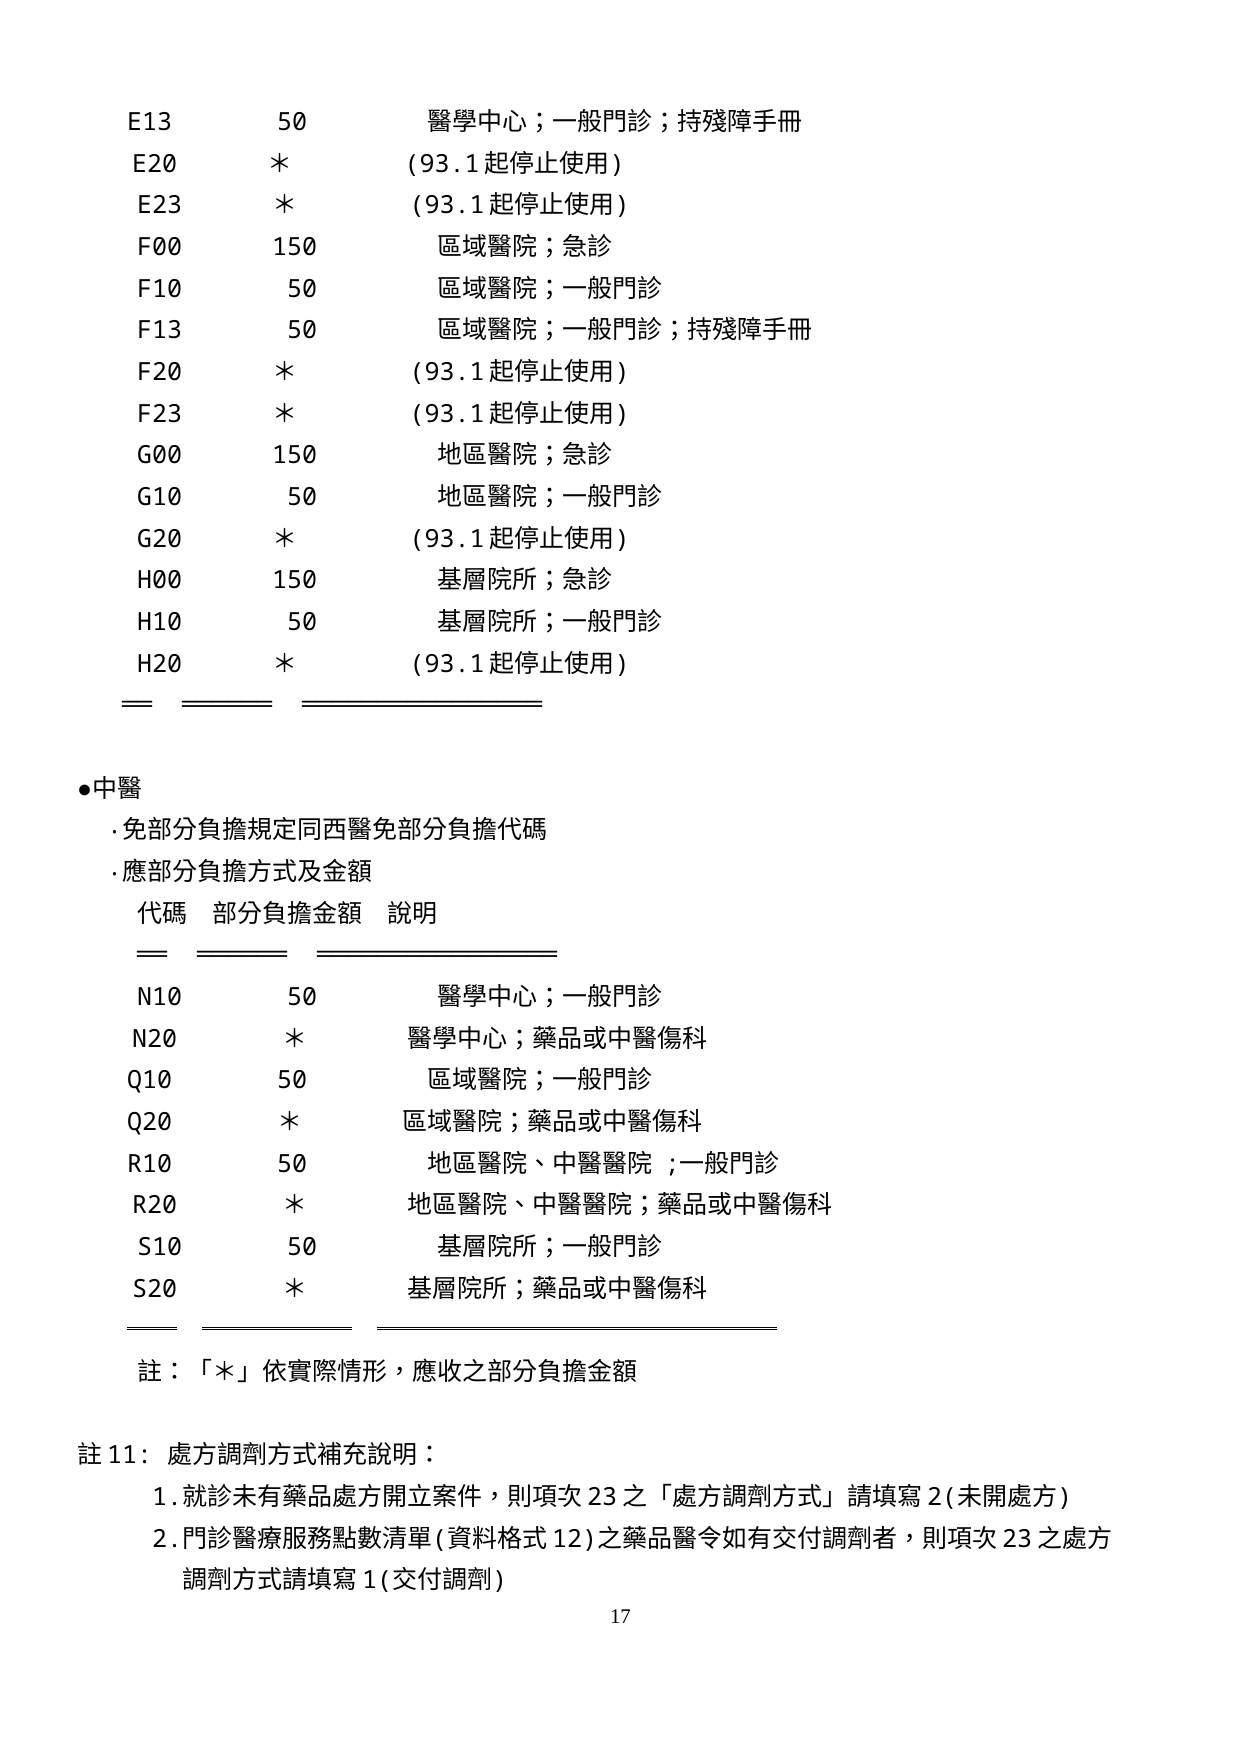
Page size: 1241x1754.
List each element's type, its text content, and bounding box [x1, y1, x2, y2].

text R20 ＊ 地區醫院、中醫醫院；藥品或中醫傷科 [77, 1179, 1163, 1221]
text 註11: 處方調劑方式補充說明： [77, 1429, 1163, 1471]
text F10 50 區域醫院；一般門診 [77, 263, 1163, 304]
text H00 150 基層院所；急診 [77, 554, 1163, 596]
text N20 ＊ 醫學中心；藥品或中醫傷科 [77, 1013, 1163, 1054]
text S20 ＊ 基層院所；藥品或中醫傷科 [77, 1263, 1163, 1304]
text G20 ＊ (93.1起停止使用) [77, 513, 1163, 554]
text 調劑方式請填寫1(交付調劑) [77, 1554, 1163, 1596]
text 2.門診醫療服務點數清單(資料格式12)之藥品醫令如有交付調劑者，則項次23之處方 [77, 1513, 1163, 1554]
text F00 150 區域醫院；急診 [77, 221, 1163, 263]
text Q10 50 區域醫院；一般門診 [77, 1054, 1163, 1096]
text G10 50 地區醫院；一般門診 [77, 471, 1163, 513]
text ══ ══════ ════════════════ [77, 929, 1163, 971]
text ●中醫 [77, 763, 1163, 804]
text H20 ＊ (93.1起停止使用) [77, 638, 1163, 679]
text G00 150 地區醫院；急診 [77, 429, 1163, 471]
text ══ ══════ ════════════════ [77, 1304, 1163, 1346]
text ‧免部分負擔規定同西醫免部分負擔代碼 [77, 804, 1163, 846]
text E23 ＊ (93.1起停止使用) [77, 179, 1163, 221]
text R10 50 地區醫院、中醫醫院 ;一般門診 [77, 1138, 1163, 1179]
text ‧應部分負擔方式及金額 [77, 846, 1163, 888]
text N10 50 醫學中心；一般門診 [77, 971, 1163, 1013]
text E20 ＊ (93.1起停止使用) [77, 138, 1163, 179]
text 註：「＊」依實際情形，應收之部分負擔金額 [77, 1346, 1163, 1388]
text H10 50 基層院所；一般門診 [77, 596, 1163, 638]
text 代碼 部分負擔金額 說明 [77, 888, 1163, 929]
text S10 50 基層院所；一般門診 [77, 1221, 1163, 1263]
text Q20 ＊ 區域醫院；藥品或中醫傷科 [77, 1096, 1163, 1138]
text E13 50 醫學中心；一般門診；持殘障手冊 [77, 96, 1163, 138]
text 1.就診未有藥品處方開立案件，則項次23之「處方調劑方式」請填寫2(未開處方) [77, 1471, 1163, 1513]
text F23 ＊ (93.1起停止使用) [77, 388, 1163, 429]
text F20 ＊ (93.1起停止使用) [77, 346, 1163, 388]
text ══ ══════ ════════════════ [77, 679, 1163, 721]
text F13 50 區域醫院；一般門診；持殘障手冊 [77, 304, 1163, 346]
